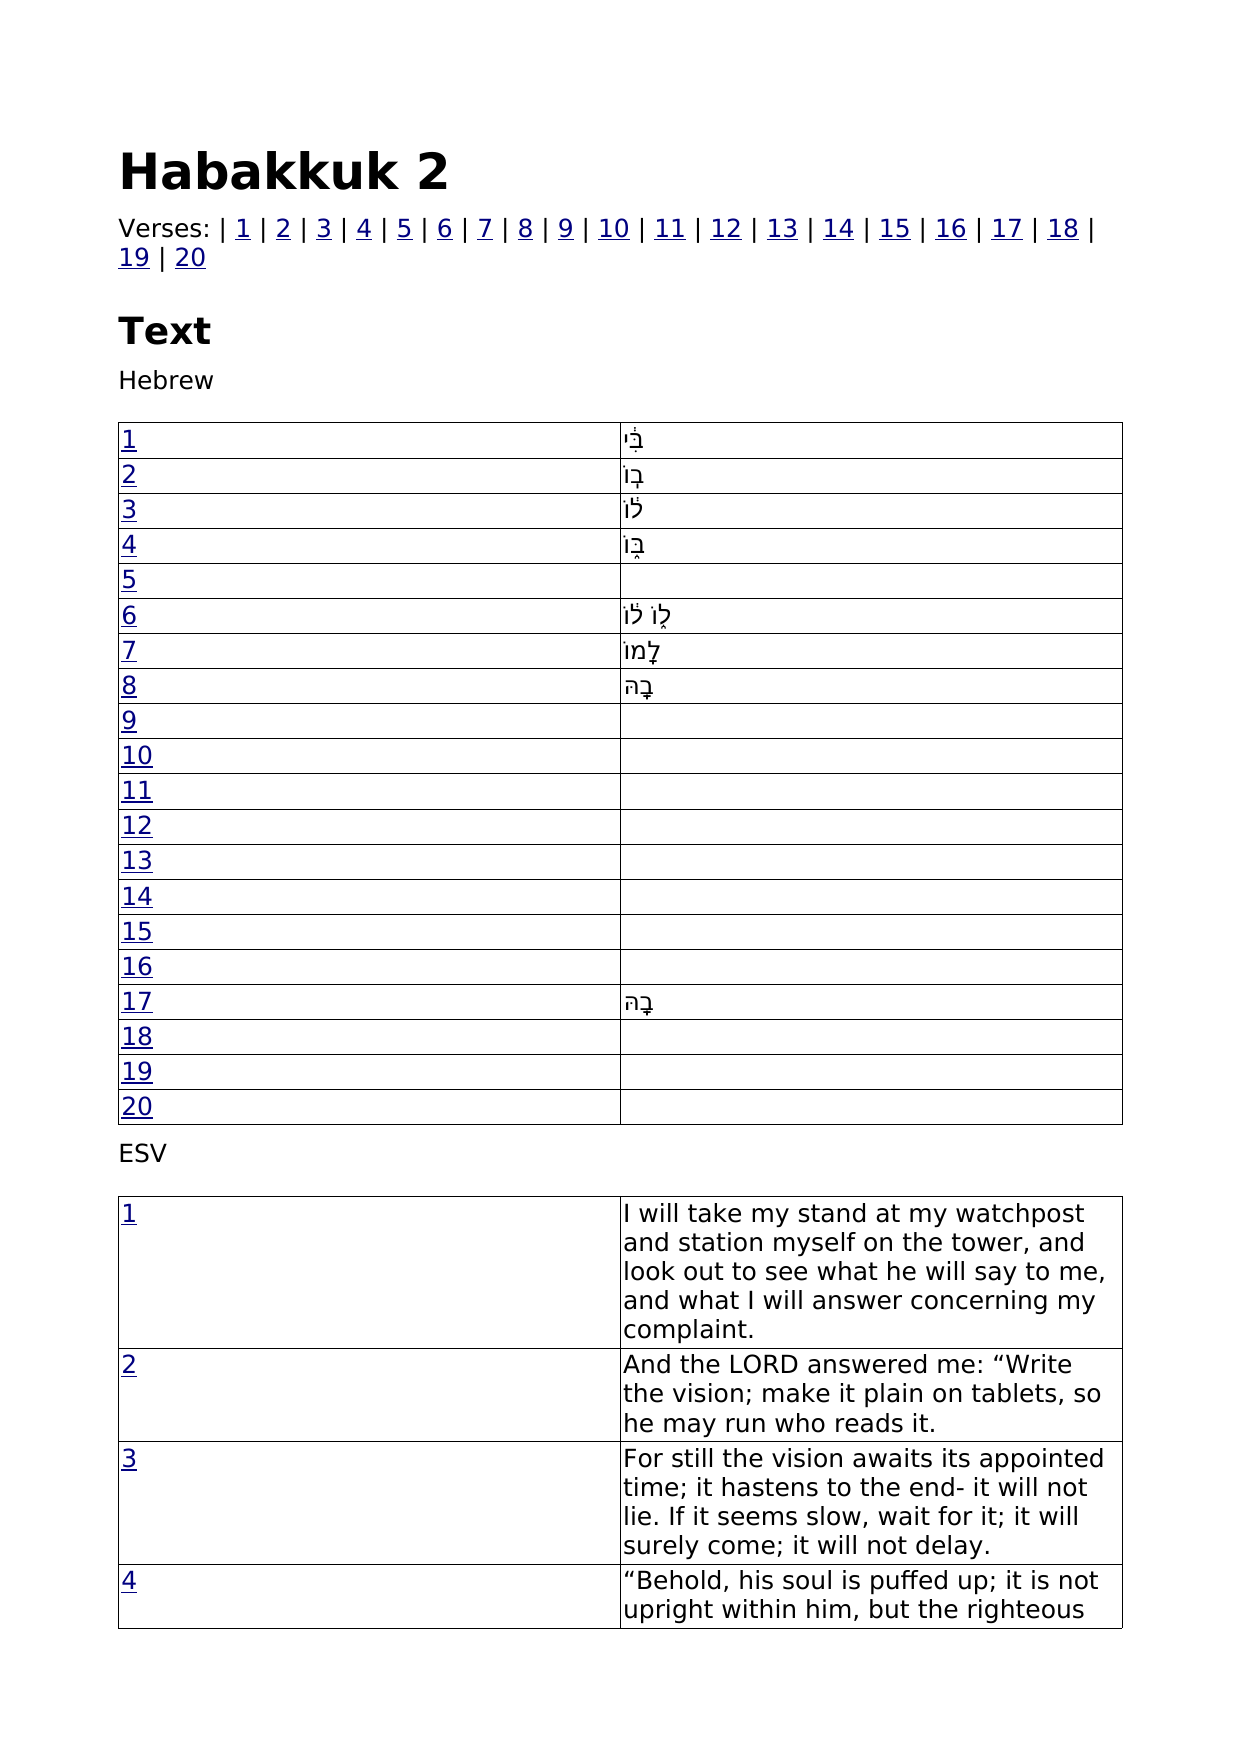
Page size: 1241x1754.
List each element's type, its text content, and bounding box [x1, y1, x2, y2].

table_cell 9 [119, 704, 620, 738]
table_cell 19 [119, 1055, 620, 1089]
table_cell [621, 1020, 1122, 1054]
table_header 1 [119, 1197, 620, 1347]
table_cell 8 [119, 669, 620, 703]
table_cell 2 [119, 459, 620, 492]
table_cell 10 [119, 739, 620, 773]
table_cell [621, 1055, 1122, 1089]
table_cell 11 [119, 774, 620, 808]
table_cell [621, 915, 1122, 949]
table_cell “Behold, his soul is puffed up; it is not upright within him, but the righteous [621, 1565, 1122, 1628]
table_cell 3 [119, 494, 620, 528]
table_cell ל֔וֹ [621, 494, 1122, 528]
table_cell בָֽהּ [621, 985, 1122, 1019]
table_cell [621, 564, 1122, 598]
table_cell 7 [119, 634, 620, 668]
table_cell 16 [119, 950, 620, 984]
table_cell בֽוֹ [621, 459, 1122, 492]
table_cell 14 [119, 880, 620, 914]
table_cell לָֽמוֹ [621, 634, 1122, 668]
subtitle Text [118, 310, 1122, 353]
text ESV [118, 1139, 1122, 1168]
table_header בִּ֔י [621, 423, 1122, 457]
table_cell 20 [119, 1090, 620, 1124]
table_cell בּ֑וֹ [621, 529, 1122, 563]
table_cell 13 [119, 845, 620, 879]
table_cell [621, 774, 1122, 808]
table_header 1 [119, 423, 620, 457]
table_cell For still the vision awaits its appointed time; it hastens to the end- it will not lie. If it seems slow, wait for it; it will surely come; it will not delay. [621, 1442, 1122, 1563]
table_cell [621, 704, 1122, 738]
table_cell 3 [119, 1442, 620, 1563]
subtitle Habakkuk 2 [118, 143, 1122, 201]
text Verses: | 1 | 2 | 3 | 4 | 5 | 6 | 7 | 8 | 9 | 10 | 11 | 12 | 13 | 14 | 15 | 16 | 17 | 18 | 19 | 20 [118, 214, 1122, 272]
table_cell 18 [119, 1020, 620, 1054]
table_cell [621, 1090, 1122, 1124]
table_cell [621, 810, 1122, 843]
text Hebrew [118, 366, 1122, 395]
table_cell 15 [119, 915, 620, 949]
table_cell ל֑וֹ ל֔וֹ [621, 599, 1122, 633]
table_cell 6 [119, 599, 620, 633]
table_cell 5 [119, 564, 620, 598]
table_cell [621, 739, 1122, 773]
table_cell בָֽהּ [621, 669, 1122, 703]
table_header I will take my stand at my watchpost and station myself on the tower, and look out to see what he will say to me, and what I will answer concerning my complaint. [621, 1197, 1122, 1347]
table_cell [621, 845, 1122, 879]
table_cell 2 [119, 1349, 620, 1441]
table_cell 4 [119, 1565, 620, 1628]
table_cell 4 [119, 529, 620, 563]
table_cell And the LORD answered me: “Write the vision; make it plain on tablets, so he may run who reads it. [621, 1349, 1122, 1441]
table_cell [621, 950, 1122, 984]
table_cell [621, 880, 1122, 914]
table_cell 12 [119, 810, 620, 843]
table_cell 17 [119, 985, 620, 1019]
